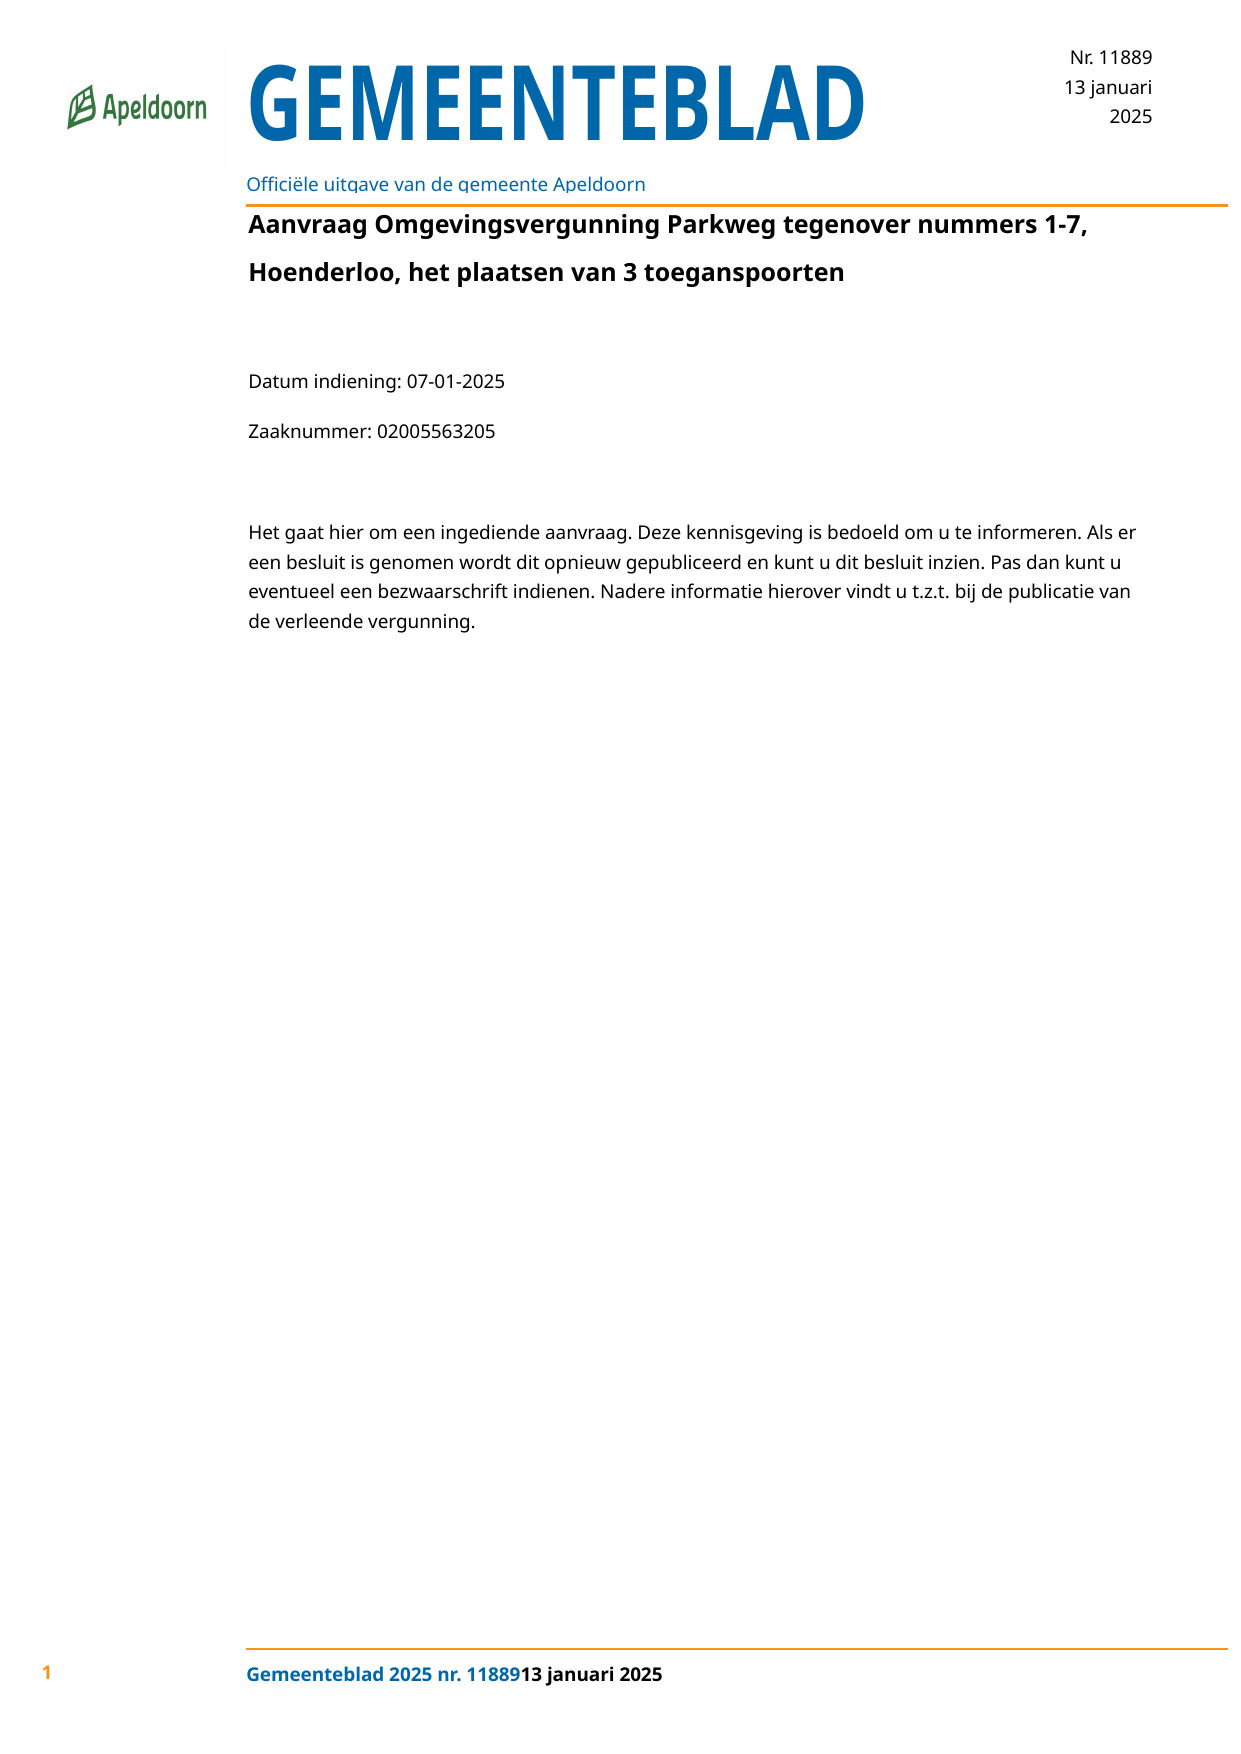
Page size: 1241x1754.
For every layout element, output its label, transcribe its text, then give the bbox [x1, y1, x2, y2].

text Het gaat hier om een ingediende aanvraag. Deze kennisgeving is bedoeld om u te informeren. Als er een besluit is genomen wordt dit opnieuw gepubliceerd en kunt u dit besluit inzien. Pas dan kunt u eventueel een bezwaarschrift indienen. Nadere informatie hierover vindt u t.z.t. bij de publicatie van de verleende vergunning. [248, 519, 1152, 634]
picture [41, 47, 231, 172]
text Aanvraag Omgevingsvergunning Parkweg tegenover nummers 1-7, Hoenderloo, het plaatsen van 3 toeganspoorten [248, 207, 1152, 288]
text Zaaknummer: 02005563205 [248, 419, 1152, 444]
text Datum indiening: 07-01-2025 [248, 368, 1152, 394]
